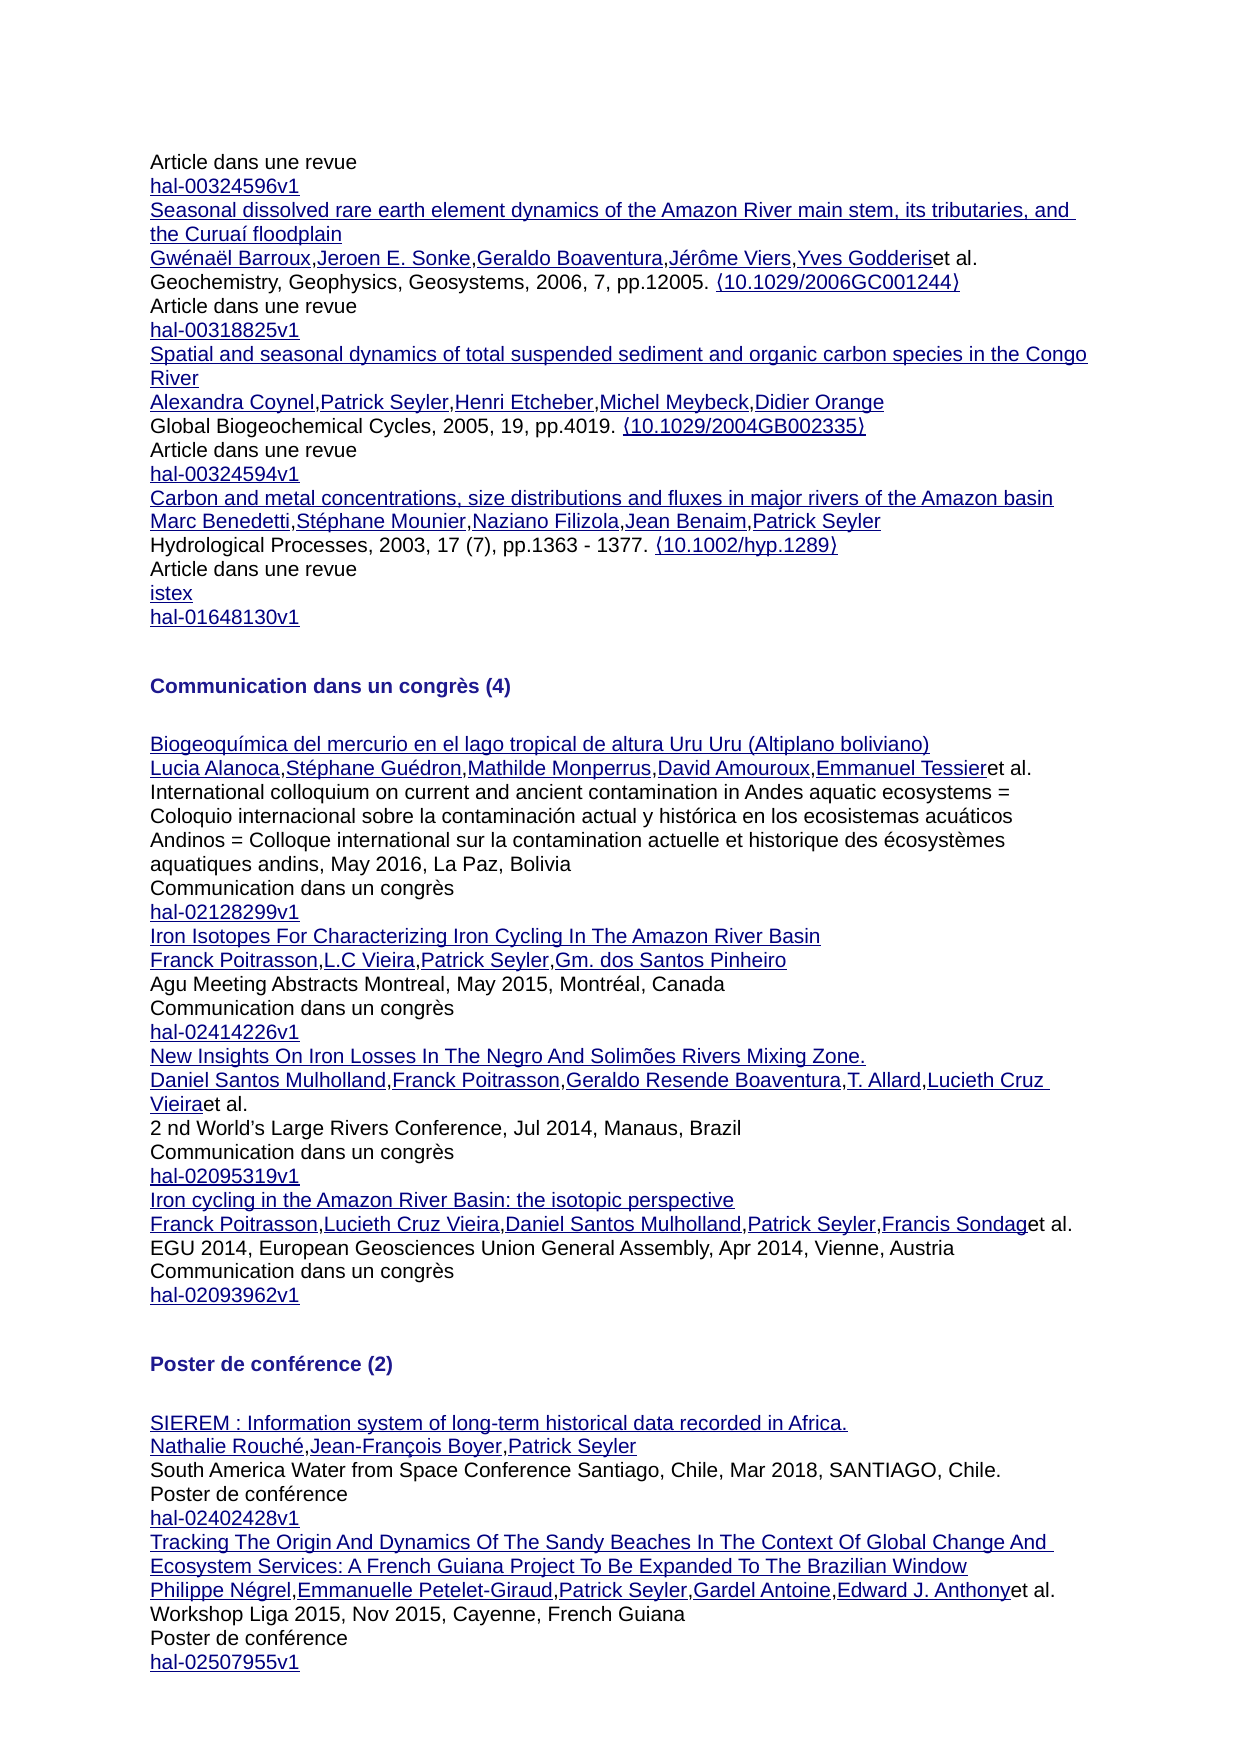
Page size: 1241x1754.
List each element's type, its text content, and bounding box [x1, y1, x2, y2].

table_cell Carbon and metal concentrations, size distributions and fluxes in major rivers of the Amazon basin Marc Benedetti,Stéphane Mounier,Naziano Filizola,Jean Benaim,Patrick Seyler Hydrological Processes, 2003, 17 (7), pp.1363 - 1377. ⟨10.1002/hyp.1289⟩ Article dans une revue istex hal-01648130v1 [150, 485, 1090, 629]
table_header Biogeoquímica del mercurio en el lago tropical de altura Uru Uru (Altiplano boliviano) Lucia Alanoca,Stéphane Guédron,Mathilde Monperrus,David Amouroux,Emmanuel Tessieret al. International colloquium on current and ancient contamination in Andes aquatic ecosystems = Coloquio internacional sobre la contaminación actual y histórica en los ecosistemas acuáticos Andinos = Colloque international sur la contamination actuelle et historique des écosystèmes aquatiques andins, May 2016, La Paz, Bolivia Communication dans un congrès hal-02128299v1 [150, 732, 1090, 924]
subtitle Communication dans un congrès (4) [150, 674, 1090, 698]
table_cell Article dans une revue hal-00324596v1 [150, 150, 1090, 198]
table_cell Iron Isotopes For Characterizing Iron Cycling In The Amazon River Basin Franck Poitrasson,L.C Vieira,Patrick Seyler,Gm. dos Santos Pinheiro Agu Meeting Abstracts Montreal, May 2015, Montréal, Canada Communication dans un congrès hal-02414226v1 [150, 924, 1090, 1044]
table_cell New Insights On Iron Losses In The Negro And Solimões Rivers Mixing Zone. Daniel Santos Mulholland,Franck Poitrasson,Geraldo Resende Boaventura,T. Allard,Lucieth Cruz Vieiraet al. 2 nd World’s Large Rivers Conference, Jul 2014, Manaus, Brazil Communication dans un congrès hal-02095319v1 [150, 1044, 1090, 1187]
table_cell Tracking The Origin And Dynamics Of The Sandy Beaches In The Context Of Global Change And Ecosystem Services: A French Guiana Project To Be Expanded To The Brazilian Window Philippe Négrel,Emmanuelle Petelet-Giraud,Patrick Seyler,Gardel Antoine,Edward J. Anthonyet al. Workshop Liga 2015, Nov 2015, Cayenne, French Guiana Poster de conférence hal-02507955v1 [150, 1530, 1090, 1674]
table_header SIEREM : Information system of long-term historical data recorded in Africa. Nathalie Rouché,Jean-François Boyer,Patrick Seyler South America Water from Space Conference Santiago, Chile, Mar 2018, SANTIAGO, Chile. Poster de conférence hal-02402428v1 [150, 1410, 1090, 1530]
table_cell Seasonal dissolved rare earth element dynamics of the Amazon River main stem, its tributaries, and the Curuaí floodplain Gwénaël Barroux,Jeroen E. Sonke,Geraldo Boaventura,Jérôme Viers,Yves Godderiset al. Geochemistry, Geophysics, Geosystems, 2006, 7, pp.12005. ⟨10.1029/2006GC001244⟩ Article dans une revue hal-00318825v1 [150, 198, 1090, 342]
table_cell Iron cycling in the Amazon River Basin: the isotopic perspective Franck Poitrasson,Lucieth Cruz Vieira,Daniel Santos Mulholland,Patrick Seyler,Francis Sondaget al. EGU 2014, European Geosciences Union General Assembly, Apr 2014, Vienne, Austria Communication dans un congrès hal-02093962v1 [150, 1188, 1090, 1307]
table_cell Spatial and seasonal dynamics of total suspended sediment and organic carbon species in the Congo River Alexandra Coynel,Patrick Seyler,Henri Etcheber,Michel Meybeck,Didier Orange Global Biogeochemical Cycles, 2005, 19, pp.4019. ⟨10.1029/2004GB002335⟩ Article dans une revue hal-00324594v1 [150, 342, 1090, 485]
subtitle Poster de conférence (2) [150, 1352, 1090, 1376]
